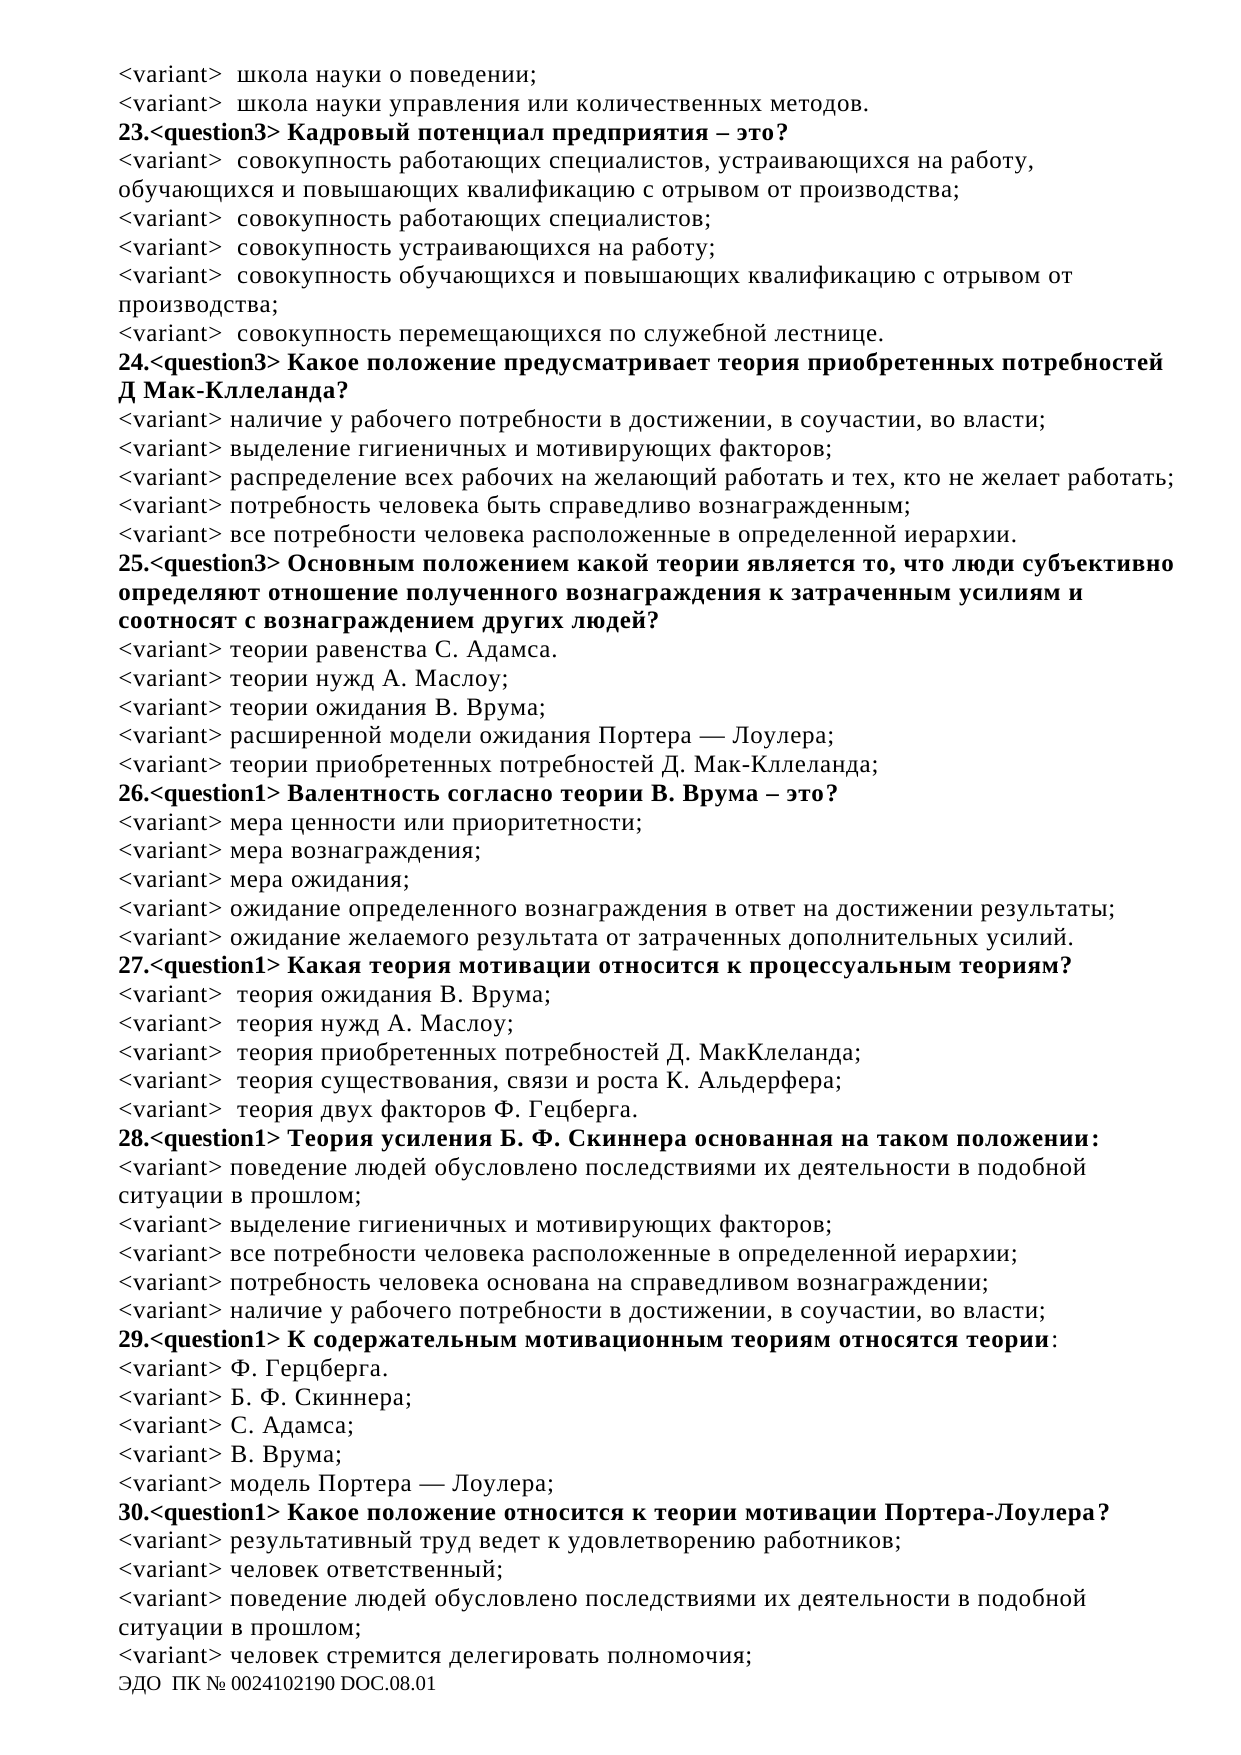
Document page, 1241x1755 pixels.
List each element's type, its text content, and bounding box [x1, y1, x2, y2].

text <variant> мера ожидания; [118, 864, 1181, 893]
text <variant> потребность человека быть справедливо вознагражденным; [118, 490, 1181, 519]
text <variant> теория нужд А. Маслоу; [118, 1008, 1181, 1037]
text 25.<question3> Основным положением какой теории является то, что люди субъективно определяют отношение полученного вознаграждения к затраченным усилиям и соотносят с вознаграждением других людей? [118, 548, 1181, 634]
text <variant> теории равенства С. Адамса. [118, 634, 1181, 663]
text <variant> совокупность работающих специалистов, устраивающихся на работу, обучающихся и повышающих квалификацию с отрывом от производства; [118, 145, 1181, 203]
text 23.<question3> Кадровый потенциал предприятия – это? [118, 117, 1181, 145]
text <variant> С. Адамса; [118, 1410, 1181, 1439]
text <variant> результативный труд ведет к удовлетворению работников; [118, 1525, 1181, 1554]
text <variant> теории нужд А. Маслоу; [118, 663, 1181, 692]
text <variant> теория приобретенных потребностей Д. МакКлеланда; [118, 1037, 1181, 1065]
text <variant> поведение людей обусловлено последствиями их деятельности в подобной ситуации в прошлом; [118, 1152, 1181, 1209]
text <variant> все потребности человека расположенные в определенной иерархии. [118, 519, 1181, 548]
text <variant> школа науки управления или количественных методов. [118, 88, 1181, 117]
text 28.<question1> Теория усиления Б. Ф. Скиннера основанная на таком положении: [118, 1123, 1181, 1152]
text <variant> совокупность обучающихся и повышающих квалификацию с отрывом от производства; [118, 260, 1181, 318]
text <variant> расширенной модели ожидания Портера — Лоулера; [118, 720, 1181, 749]
text <variant> человек стремится делегировать полномочия; [118, 1640, 1181, 1669]
text 30.<question1> Какое положение относится к теории мотивации Портера-Лоулера? [118, 1497, 1181, 1525]
text <variant> теории ожидания В. Врума; [118, 692, 1181, 720]
text <variant> совокупность работающих специалистов; [118, 203, 1181, 232]
text <variant> человек ответственный; [118, 1554, 1181, 1583]
text <variant> теория двух факторов Ф. Гецберга. [118, 1094, 1181, 1123]
text 24.<question3> Какое положение предусматривает теория приобретенных потребностей Д Мак-Кллеланда? [118, 347, 1181, 404]
text <variant> выделение гигиеничных и мотивирующих факторов; [118, 1209, 1181, 1238]
text <variant> совокупность устраивающихся на работу; [118, 232, 1181, 260]
text 27.<question1> Какая теория мотивации относится к процессуальным теориям? [118, 950, 1181, 979]
text <variant> В. Врума; [118, 1439, 1181, 1468]
text <variant> распределение всех рабочих на желающий работать и тех, кто не желает работать; [118, 462, 1181, 490]
text <variant> Ф. Герцберга. [118, 1353, 1181, 1382]
text 26.<question1> Валентность согласно теории В. Врума – это? [118, 778, 1181, 807]
text <variant> школа науки о поведении; [118, 59, 1181, 88]
text <variant> теории приобретенных потребностей Д. Мак-Кллеланда; [118, 749, 1181, 778]
text <variant> Б. Ф. Скиннера; [118, 1382, 1181, 1410]
text <variant> поведение людей обусловлено последствиями их деятельности в подобной ситуации в прошлом; [118, 1583, 1181, 1640]
text <variant> мера вознаграждения; [118, 835, 1181, 864]
text <variant> ожидание желаемого результата от затраченных дополнительных усилий. [118, 922, 1181, 950]
text 29.<question1> К содержательным мотивационным теориям относятся теории: [118, 1324, 1181, 1353]
text <variant> модель Портера — Лоулера; [118, 1468, 1181, 1497]
text <variant> совокупность перемещающихся по служебной лестнице. [118, 318, 1181, 347]
text <variant> наличие у рабочего потребности в достижении, в соучастии, во власти; [118, 1295, 1181, 1324]
text <variant> мера ценности или приоритетности; [118, 807, 1181, 835]
text <variant> ожидание определенного вознаграждения в ответ на достижении результаты; [118, 893, 1181, 922]
text <variant> потребность человека основана на справедливом вознаграждении; [118, 1267, 1181, 1295]
text <variant> все потребности человека расположенные в определенной иерархии; [118, 1238, 1181, 1267]
text <variant> выделение гигиеничных и мотивирующих факторов; [118, 433, 1181, 462]
text <variant> наличие у рабочего потребности в достижении, в соучастии, во власти; [118, 404, 1181, 433]
text <variant> теория ожидания В. Врума; [118, 979, 1181, 1008]
text <variant> теория существования, связи и роста К. Альдерфера; [118, 1065, 1181, 1094]
